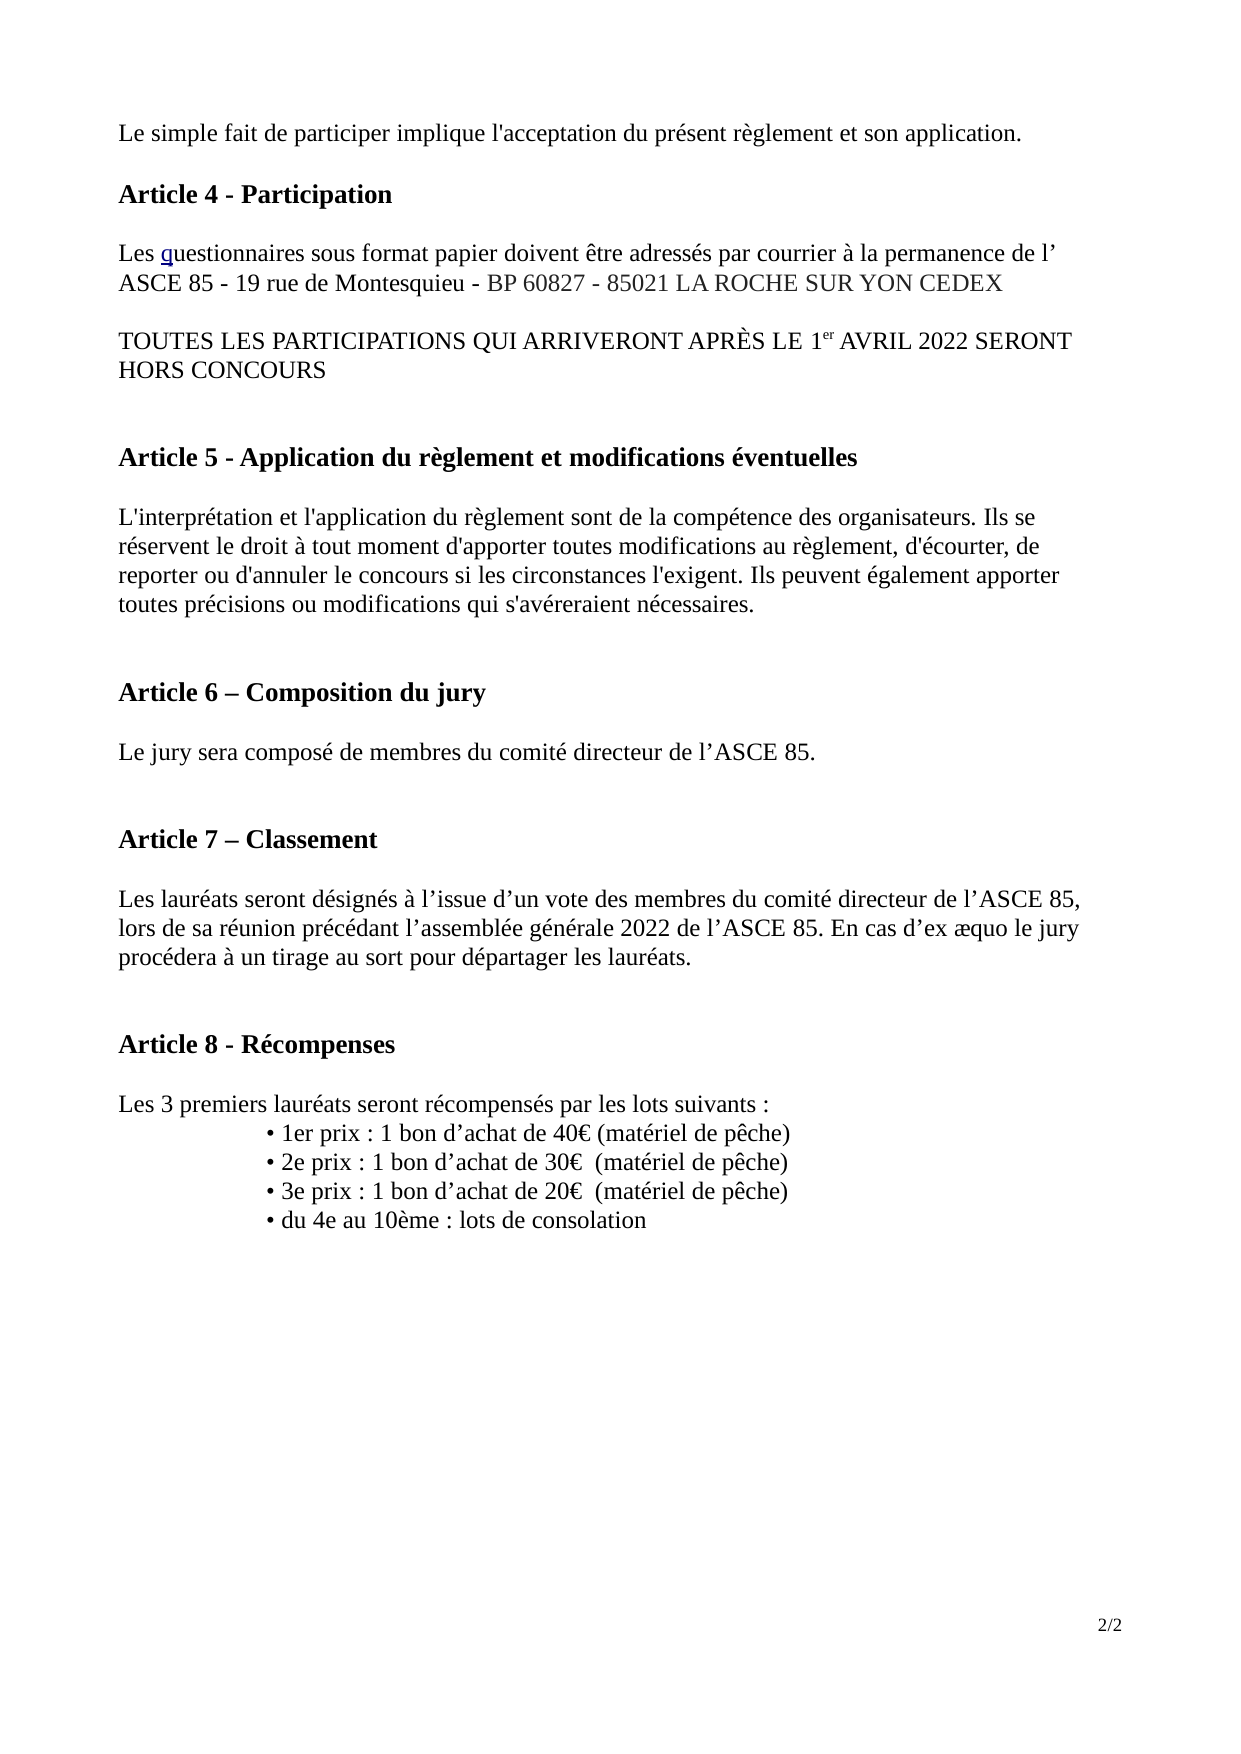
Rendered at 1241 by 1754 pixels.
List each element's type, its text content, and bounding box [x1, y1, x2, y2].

text • du 4e au 10ème : lots de consolation [118, 1205, 1122, 1234]
text Article 5 - Application du règlement et modifications éventuelles [118, 442, 1122, 473]
text • 1er prix : 1 bon d’achat de 40€ (matériel de pêche) [118, 1118, 1122, 1147]
text Les lauréats seront désignés à l’issue d’un vote des membres du comité directeur de l’ASCE 85, lors de sa réunion précédant l’assemblée générale 2022 de l’ASCE 85. En cas d’ex æquo le jury procédera à un tirage au sort pour départager les lauréats. [118, 884, 1122, 971]
text • 3e prix : 1 bon d’achat de 20€ (matériel de pêche) [118, 1176, 1122, 1205]
text Article 6 – Composition du jury [118, 676, 1122, 707]
text Le jury sera composé de membres du comité directeur de l’ASCE 85. [118, 736, 1122, 765]
text • 2e prix : 1 bon d’achat de 30€ (matériel de pêche) [118, 1147, 1122, 1176]
text Article 4 - Participation [118, 178, 1122, 209]
text Le simple fait de participer implique l'acceptation du présent règlement et son application. [118, 118, 1122, 147]
text Les questionnaires sous format papier doivent être adressés par courrier à la permanence de l’ ASCE 85 - 19 rue de Montesquieu - BP 60827 - 85021 LA ROCHE SUR YON CEDEX [118, 238, 1122, 296]
text TOUTES LES PARTICIPATIONS QUI ARRIVERONT APRÈS LE 1er AVRIL 2022 SERONT HORS CONCOURS [118, 326, 1122, 384]
text Les 3 premiers lauréats seront récompensés par les lots suivants : [118, 1089, 1122, 1118]
text L'interprétation et l'application du règlement sont de la compétence des organisateurs. Ils se réservent le droit à tout moment d'apporter toutes modifications au règlement, d'écourter, de reporter ou d'annuler le concours si les circonstances l'exigent. Ils peuvent également apporter toutes précisions ou modifications qui s'avéreraient nécessaires. [118, 502, 1122, 618]
text Article 7 – Classement [118, 823, 1122, 854]
text Article 8 - Récompenses [118, 1029, 1122, 1060]
